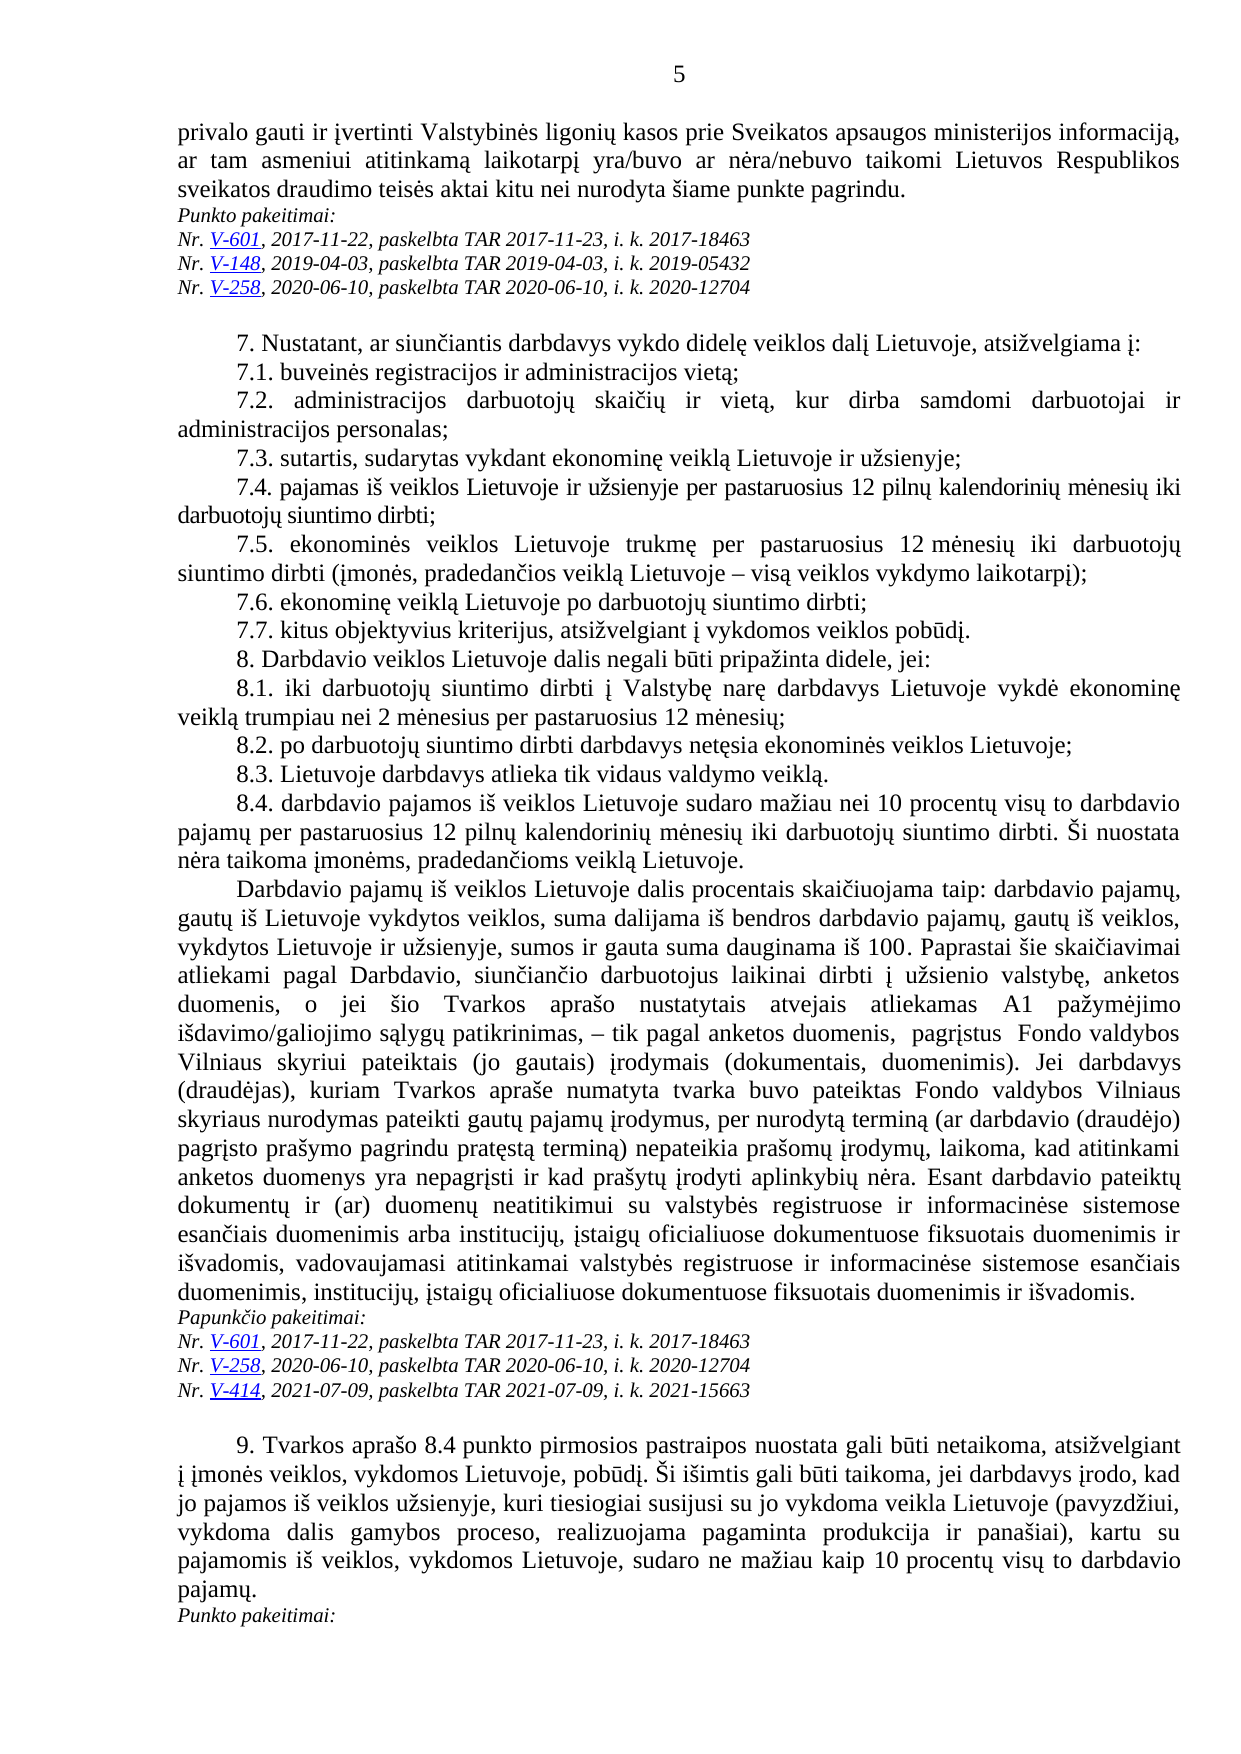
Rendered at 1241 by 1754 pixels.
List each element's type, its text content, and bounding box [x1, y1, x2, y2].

text 8.1. iki darbuotojų siuntimo dirbti į Valstybę narę darbdavys Lietuvoje vykdė ekonominę veiklą trumpiau nei 2 mėnesius per pastaruosius 12 mėnesių; [177, 673, 1181, 730]
text 7. Nustatant, ar siunčiantis darbdavys vykdo didelę veiklos dalį Lietuvoje, atsižvelgiama į: [177, 328, 1181, 357]
text 7.6. ekonominę veiklą Lietuvoje po darbuotojų siuntimo dirbti; [177, 587, 1181, 615]
text 8. Darbdavio veiklos Lietuvoje dalis negali būti pripažinta didele, jei: [177, 644, 1181, 673]
text Nr. V-601, 2017-11-22, paskelbta TAR 2017-11-23, i. k. 2017-18463 [177, 1329, 1181, 1353]
text 7.1. buveinės registracijos ir administracijos vietą; [177, 357, 1181, 385]
text 8.2. po darbuotojų siuntimo dirbti darbdavys netęsia ekonominės veiklos Lietuvoje; [177, 730, 1181, 759]
text Darbdavio pajamų iš veiklos Lietuvoje dalis procentais skaičiuojama taip: darbdavio pajamų, gautų iš Lietuvoje vykdytos veiklos, suma dalijama iš bendros darbdavio pajamų, gautų iš veiklos, vykdytos Lietuvoje ir užsienyje, sumos ir gauta suma dauginama iš 100. Paprastai šie skaičiavimai atliekami pagal Darbdavio, siunčiančio darbuotojus laikinai dirbti į užsienio valstybę, anketos duomenis, o jei šio Tvarkos aprašo nustatytais atvejais atliekamas A1 pažymėjimo išdavimo/galiojimo sąlygų patikrinimas, – tik pagal anketos duomenis, pagrįstus Fondo valdybos Vilniaus skyriui pateiktais (jo gautais) įrodymais (dokumentais, duomenimis). Jei darbdavys (draudėjas), kuriam Tvarkos apraše numatyta tvarka buvo pateiktas Fondo valdybos Vilniaus skyriaus nurodymas pateikti gautų pajamų įrodymus, per nurodytą terminą (ar darbdavio (draudėjo) pagrįsto prašymo pagrindu pratęstą terminą) nepateikia prašomų įrodymų, laikoma, kad atitinkami anketos duomenys yra nepagrįsti ir kad prašytų įrodyti aplinkybių nėra. Esant darbdavio pateiktų dokumentų ir (ar) duomenų neatitikimui su valstybės registruose ir informacinėse sistemose esančiais duomenimis arba institucijų, įstaigų oficialiuose dokumentuose fiksuotais duomenimis ir išvadomis, vadovaujamasi atitinkamai valstybės registruose ir informacinėse sistemose esančiais duomenimis, institucijų, įstaigų oficialiuose dokumentuose fiksuotais duomenimis ir išvadomis. [177, 874, 1181, 1305]
text 7.4. pajamas iš veiklos Lietuvoje ir užsienyje per pastaruosius 12 pilnų kalendorinių mėnesių iki darbuotojų siuntimo dirbti; [177, 472, 1181, 529]
text 7.3. sutartis, sudarytas vykdant ekonominę veiklą Lietuvoje ir užsienyje; [177, 443, 1181, 472]
text 7.5. ekonominės veiklos Lietuvoje trukmę per pastaruosius 12 mėnesių iki darbuotojų siuntimo dirbti (įmonės, pradedančios veiklą Lietuvoje – visą veiklos vykdymo laikotarpį); [177, 529, 1181, 587]
text 7.2. administracijos darbuotojų skaičių ir vietą, kur dirba samdomi darbuotojai ir administracijos personalas; [177, 385, 1181, 443]
text Punkto pakeitimai: [177, 1603, 1181, 1627]
text Nr. V-414, 2021-07-09, paskelbta TAR 2021-07-09, i. k. 2021-15663 [177, 1377, 1181, 1402]
text 9. Tvarkos aprašo 8.4 punkto pirmosios pastraipos nuostata gali būti netaikoma, atsižvelgiant į įmonės veiklos, vykdomos Lietuvoje, pobūdį. Ši išimtis gali būti taikoma, jei darbdavys įrodo, kad jo pajamos iš veiklos užsienyje, kuri tiesiogiai susijusi su jo vykdoma veikla Lietuvoje (pavyzdžiui, vykdoma dalis gamybos proceso, realizuojama pagaminta produkcija ir panašiai), kartu su pajamomis iš veiklos, vykdomos Lietuvoje, sudaro ne mažiau kaip 10 procentų visų to darbdavio pajamų. [177, 1430, 1181, 1603]
text Nr. V-258, 2020-06-10, paskelbta TAR 2020-06-10, i. k. 2020-12704 [177, 1353, 1181, 1377]
text 8.4. darbdavio pajamos iš veiklos Lietuvoje sudaro mažiau nei 10 procentų visų to darbdavio pajamų per pastaruosius 12 pilnų kalendorinių mėnesių iki darbuotojų siuntimo dirbti. Ši nuostata nėra taikoma įmonėms, pradedančioms veiklą Lietuvoje. [177, 788, 1181, 874]
text Nr. V-601, 2017-11-22, paskelbta TAR 2017-11-23, i. k. 2017-18463 [177, 227, 1181, 251]
text 7.7. kitus objektyvius kriterijus, atsižvelgiant į vykdomos veiklos pobūdį. [177, 615, 1181, 644]
text Nr. V-148, 2019-04-03, paskelbta TAR 2019-04-03, i. k. 2019-05432 [177, 251, 1181, 275]
text Papunkčio pakeitimai: [177, 1305, 1181, 1329]
text Nr. V-258, 2020-06-10, paskelbta TAR 2020-06-10, i. k. 2020-12704 [177, 275, 1181, 299]
text privalo gauti ir įvertinti Valstybinės ligonių kasos prie Sveikatos apsaugos ministerijos informaciją, ar tam asmeniui atitinkamą laikotarpį yra/buvo ar nėra/nebuvo taikomi Lietuvos Respublikos sveikatos draudimo teisės aktai kitu nei nurodyta šiame punkte pagrindu. [177, 117, 1181, 203]
text Punkto pakeitimai: [177, 203, 1181, 227]
text 8.3. Lietuvoje darbdavys atlieka tik vidaus valdymo veiklą. [177, 759, 1181, 788]
